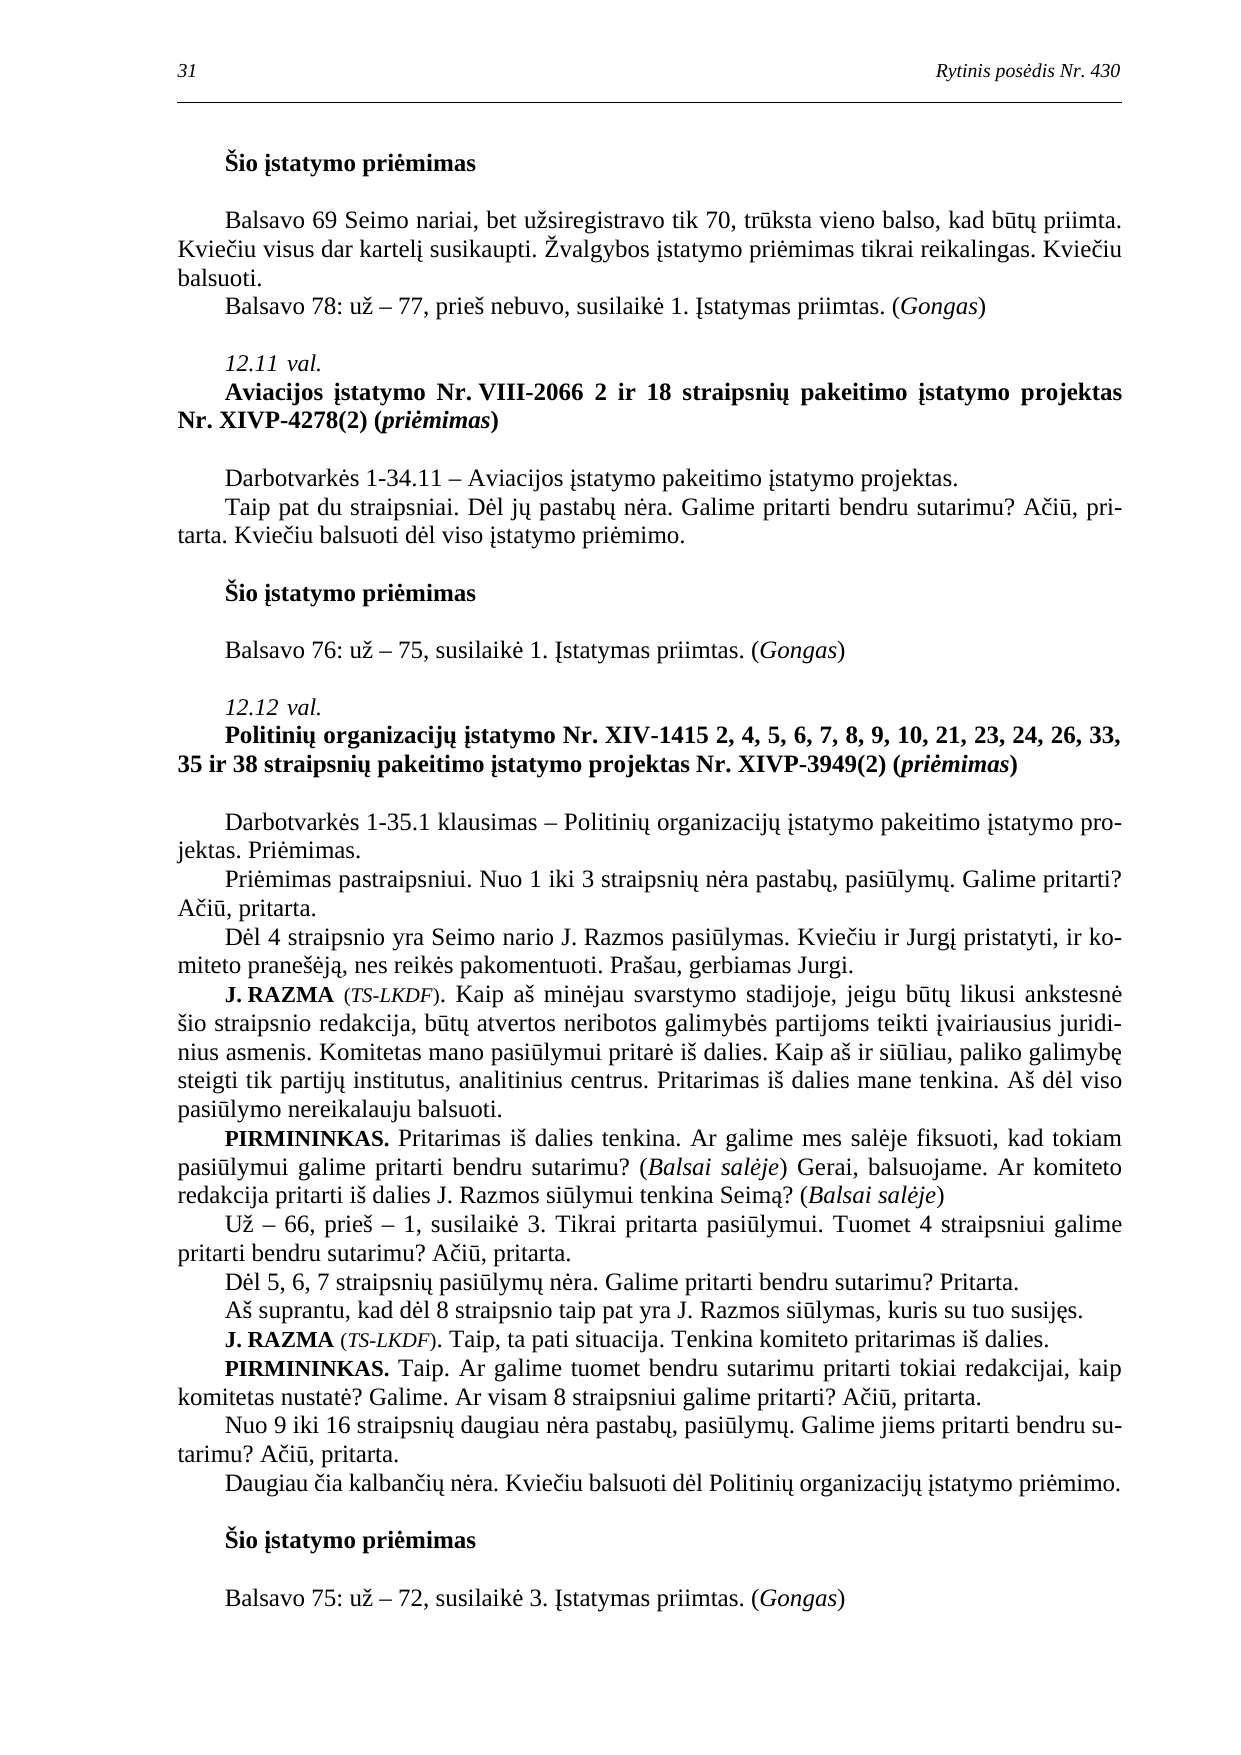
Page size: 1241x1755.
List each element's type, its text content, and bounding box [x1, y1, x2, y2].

text J. RAZMA (TS-LKDF). Taip, ta pa­ti si­tu­a­ci­ja. Ten­ki­na ko­mi­te­to pri­ta­ri­mas iš da­lies. [177, 1324, 1122, 1353]
text Aš su­pran­tu, kad dėl 8 straips­nio taip pat yra J. Raz­mos siū­ly­mas, ku­ris su tuo su­si­jęs. [177, 1295, 1122, 1324]
text Po­li­ti­nių or­ga­ni­za­ci­jų įsta­ty­mo Nr. XIV-1415 2, 4, 5, 6, 7, 8, 9, 10, 21, 23, 24, 26, 33, 35 ir 38 straips­nių pa­kei­ti­mo įsta­ty­mo pro­jek­tas Nr. XIVP-3949(2) (pri­ėmi­mas) [177, 720, 1122, 778]
text Pri­ėmi­mas pa­straips­niui. Nuo 1 iki 3 straips­nių nė­ra pa­sta­bų, pa­siū­ly­mų. Ga­li­me pri­tar­ti? Ačiū, pri­tar­ta. [177, 864, 1122, 922]
text PIRMININKAS. Pri­ta­ri­mas iš da­lies ten­ki­na. Ar ga­li­me mes sa­lė­je fik­suo­ti, kad to­kiam pa­siū­ly­mui ga­li­me pri­tar­ti ben­dru su­ta­ri­mu? (Bal­sai sa­lė­je) Ge­rai, bal­suo­ja­me. Ar ko­mi­te­to re­dak­ci­ja pri­tar­ti iš da­lies J. Raz­mos siū­ly­mui ten­ki­na Sei­mą? (Bal­sai sa­lė­je) [177, 1123, 1122, 1209]
text 12.12 val. [224, 693, 1122, 720]
text Dėl 4 straips­nio yra Sei­mo na­rio J. Raz­mos pa­siū­ly­mas. Kvie­čiu ir Jur­gį pri­sta­ty­ti, ir ko­mi­te­to pra­ne­šė­ją, nes rei­kės pa­ko­men­tuo­ti. Pra­šau, ger­bia­mas Jur­gi. [177, 922, 1122, 979]
text 12.11 val. [224, 349, 1122, 377]
text Dar­bo­tvarkės 1-35.1 klau­si­mas – Po­li­ti­nių or­ga­ni­za­ci­jų įsta­ty­mo pa­kei­ti­mo įsta­ty­mo pro­jek­tas. Pri­ėmi­mas. [177, 807, 1122, 864]
text J. RAZMA (TS-LKDF). Kaip aš mi­nė­jau svars­ty­mo sta­di­jo­je, jei­gu bū­tų li­ku­si anks­tes­nė šio straips­nio re­dak­ci­ja, bū­tų at­ver­tos ne­ri­bo­tos ga­li­my­bės par­ti­joms teik­ti įvai­riau­sius ju­ri­di­nius as­me­nis. Ko­mi­te­tas ma­no pa­siū­ly­mui pri­ta­rė iš da­lies. Kaip aš ir siū­liau, pa­li­ko ga­li­my­bę steig­ti tik par­ti­jų ins­ti­tu­tus, ana­li­ti­nius cen­trus. Pri­ta­ri­mas iš da­lies ma­ne ten­ki­na. Aš dėl vi­so pa­siū­ly­mo ne­rei­ka­lau­ju bal­suo­ti. [177, 979, 1122, 1123]
text Nuo 9 iki 16 straips­nių dau­giau nė­ra pa­sta­bų, pa­siū­ly­mų. Ga­li­me jiems pri­tar­ti ben­dru su­ta­ri­mu? Ačiū, pri­tar­ta. [177, 1410, 1122, 1468]
text Avia­ci­jos įsta­ty­mo Nr. VIII-2066 2 ir 18 straips­nių pa­kei­ti­mo įsta­ty­mo pro­jek­tas Nr. XIVP-4278(2) (pri­ėmi­mas) [177, 377, 1122, 434]
text Šio įsta­ty­mo pri­ėmi­mas [177, 1525, 1122, 1554]
text Bal­sa­vo 75: už – 72, su­si­lai­kė 3. Įsta­ty­mas pri­im­tas. (Gon­gas) [177, 1583, 1122, 1612]
text Dar­bo­tvarkės 1-34.11 – Avia­ci­jos įsta­ty­mo pa­kei­ti­mo įsta­ty­mo pro­jek­tas. [177, 463, 1122, 492]
text Dėl 5, 6, 7 straips­nių pa­siū­ly­mų nė­ra. Ga­li­me pri­tar­ti ben­dru su­ta­ri­mu? Pri­tar­ta. [177, 1267, 1122, 1295]
text Už – 66, prieš – 1, su­si­lai­kė 3. Tik­rai pri­tar­ta pa­siū­ly­mui. Tuo­met 4 straips­niui ga­li­me pri­tar­ti ben­dru su­ta­ri­mu? Ačiū, pri­tar­ta. [177, 1209, 1122, 1267]
text Bal­sa­vo 78: už – 77, prieš ne­bu­vo, su­si­lai­kė 1. Įsta­ty­mas pri­im­tas. (Gon­gas) [177, 291, 1122, 320]
text Šio įsta­ty­mo pri­ėmi­mas [177, 578, 1122, 607]
text Bal­sa­vo 69 Sei­mo na­riai, bet už­si­re­gist­ra­vo tik 70, trūks­ta vie­no bal­so, kad bū­tų pri­im­ta. Kvie­čiu vi­sus dar kar­te­lį su­si­kaup­ti. Žval­gy­bos įsta­ty­mo pri­ėmi­mas tik­rai rei­ka­lin­gas. Kvie­čiu bal­suo­ti. [177, 205, 1122, 291]
text Dau­giau čia kal­ban­čių nė­ra. Kvie­čiu bal­suo­ti dėl Po­li­ti­nių or­ga­ni­za­ci­jų įsta­ty­mo pri­ėmi­mo. [177, 1468, 1122, 1497]
text Šio įsta­ty­mo pri­ėmi­mas [177, 148, 1122, 176]
text PIRMININKAS. Taip. Ar ga­li­me tuo­met ben­dru su­ta­ri­mu pri­tar­ti to­kiai re­dak­ci­jai, kaip ko­mi­te­tas nu­sta­tė? Ga­li­me. Ar vi­sam 8 straips­niui ga­li­me pri­tar­ti? Ačiū, pri­tar­ta. [177, 1353, 1122, 1410]
text Bal­sa­vo 76: už – 75, su­si­lai­kė 1. Įsta­ty­mas pri­im­tas. (Gon­gas) [177, 635, 1122, 664]
text Taip pat du straips­niai. Dėl jų pa­sta­bų nė­ra. Ga­li­me pri­tar­ti ben­dru su­ta­ri­mu? Ačiū, pri­tar­ta. Kvie­čiu bal­suo­ti dėl vi­so įsta­ty­mo pri­ėmi­mo. [177, 492, 1122, 549]
